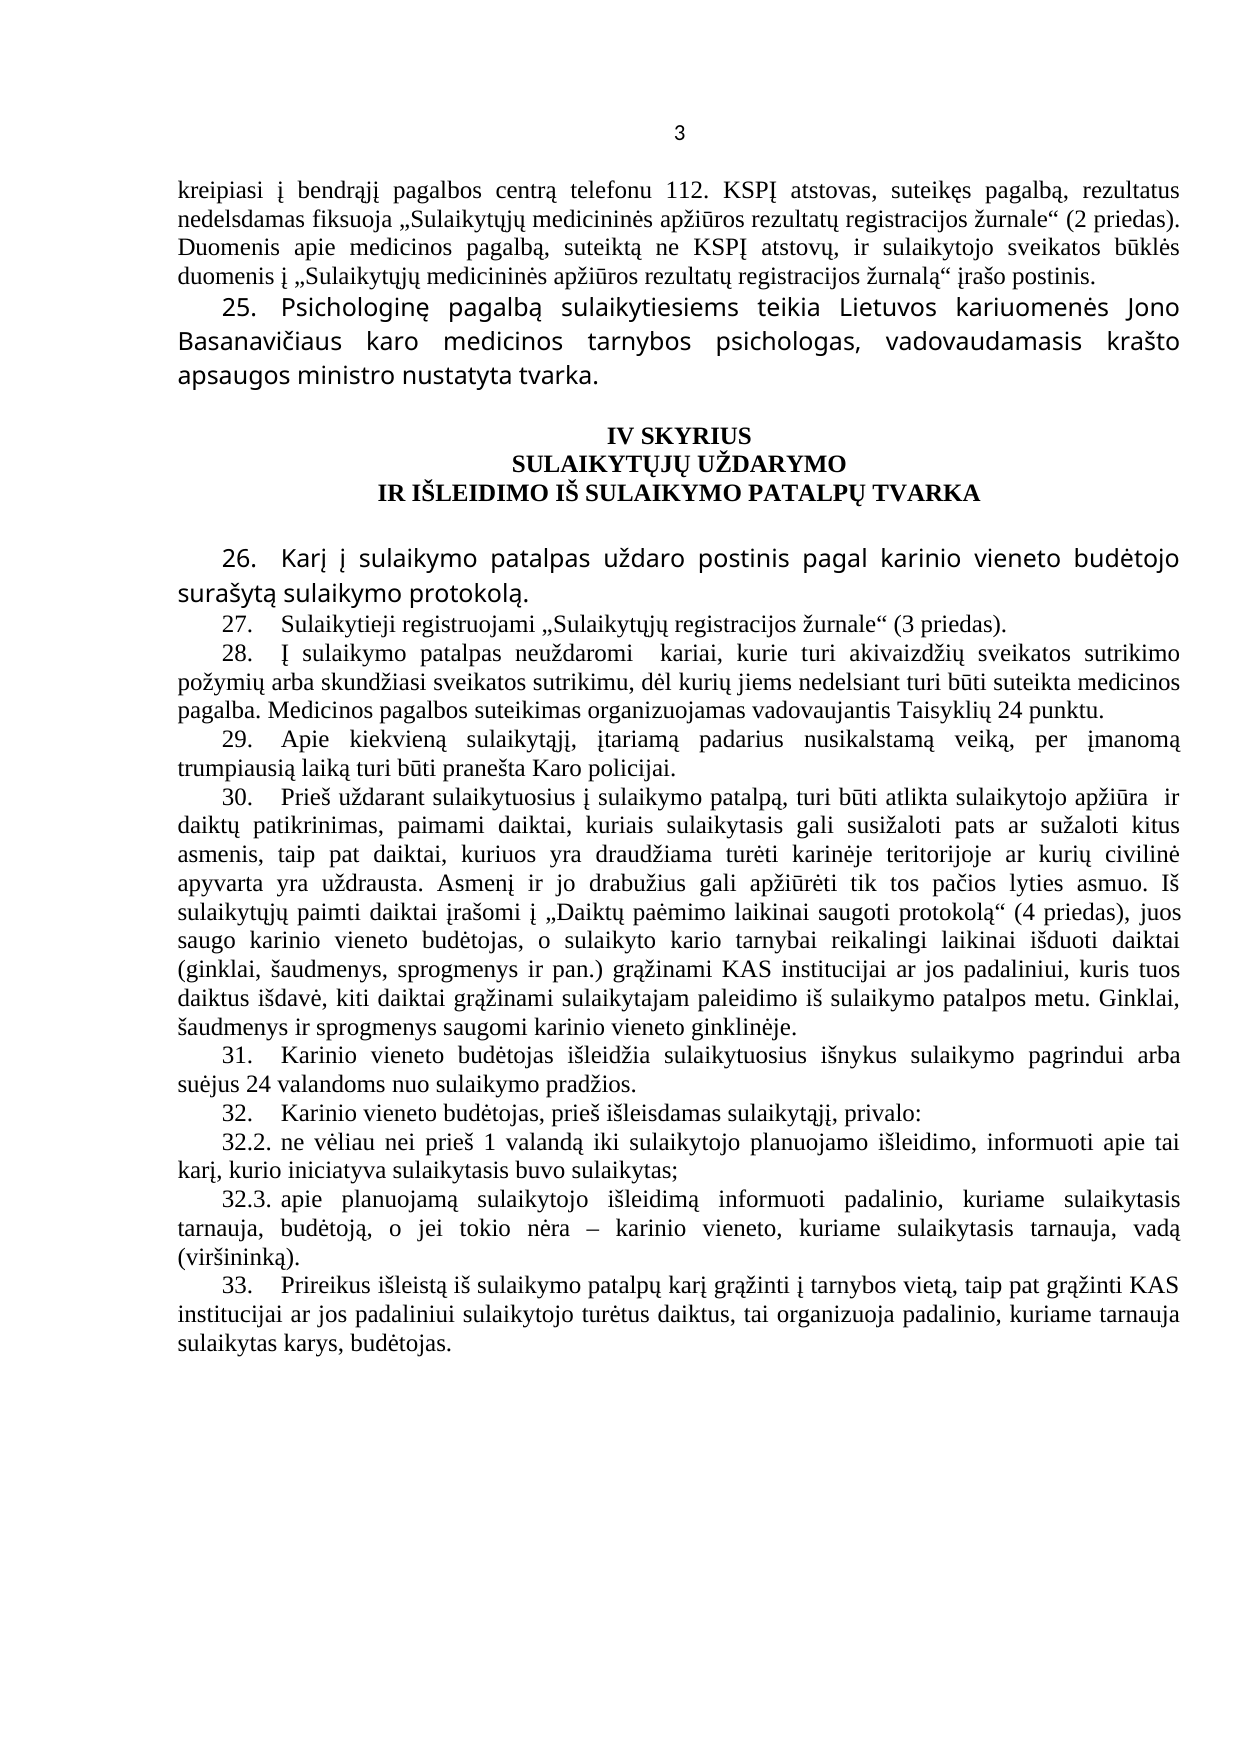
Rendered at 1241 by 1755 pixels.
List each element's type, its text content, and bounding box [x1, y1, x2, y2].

text 28. Į sulaikymo patalpas neuždaromi kariai, kurie turi akivaizdžių sveikatos sutrikimo požymių arba skundžiasi sveikatos sutrikimu, dėl kurių jiems nedelsiant turi būti suteikta medicinos pagalba. Medicinos pagalbos suteikimas organizuojamas vadovaujantis Taisyklių 24 punktu. [177, 638, 1181, 724]
text kreipiasi į bendrąjį pagalbos centrą telefonu 112. KSPĮ atstovas, suteikęs pagalbą, rezultatus nedelsdamas fiksuoja „Sulaikytųjų medicininės apžiūros rezultatų registracijos žurnale“ (2 priedas). Duomenis apie medicinos pagalbą, suteiktą ne KSPĮ atstovų, ir sulaikytojo sveikatos būklės duomenis į „Sulaikytųjų medicininės apžiūros rezultatų registracijos žurnalą“ įrašo postinis. [177, 175, 1181, 290]
text 32.3. apie planuojamą sulaikytojo išleidimą informuoti padalinio, kuriame sulaikytasis tarnauja, budėtoją, o jei tokio nėra – karinio vieneto, kuriame sulaikytasis tarnauja, vadą (viršininką). [177, 1184, 1181, 1271]
text IR IŠLEIDIMO IŠ SULAIKYMO PATALPŲ TVARKA [177, 478, 1181, 507]
text 31. Karinio vieneto budėtojas išleidžia sulaikytuosius išnykus sulaikymo pagrindui arba suėjus 24 valandoms nuo sulaikymo pradžios. [177, 1041, 1181, 1098]
text SULAIKYTŲJŲ UŽDARYMO [177, 449, 1181, 478]
text IV SKYRIUS [177, 421, 1181, 449]
text 25. Psichologinę pagalbą sulaikytiesiems teikia Lietuvos kariuomenės Jono Basanavičiaus karo medicinos tarnybos psichologas, vadovaudamasis krašto apsaugos ministro nustatyta tvarka. [177, 290, 1181, 392]
text 29. Apie kiekvieną sulaikytąjį, įtariamą padarius nusikalstamą veiką, per įmanomą trumpiausią laiką turi būti pranešta Karo policijai. [177, 724, 1181, 782]
text 30. Prieš uždarant sulaikytuosius į sulaikymo patalpą, turi būti atlikta sulaikytojo apžiūra ir daiktų patikrinimas, paimami daiktai, kuriais sulaikytasis gali susižaloti pats ar sužaloti kitus asmenis, taip pat daiktai, kuriuos yra draudžiama turėti karinėje teritorijoje ar kurių civilinė apyvarta yra uždrausta. Asmenį ir jo drabužius gali apžiūrėti tik tos pačios lyties asmuo. Iš sulaikytųjų paimti daiktai įrašomi į „Daiktų paėmimo laikinai saugoti protokolą“ (4 priedas), juos saugo karinio vieneto budėtojas, o sulaikyto kario tarnybai reikalingi laikinai išduoti daiktai (ginklai, šaudmenys, sprogmenys ir pan.) grąžinami KAS institucijai ar jos padaliniui, kuris tuos daiktus išdavė, kiti daiktai grąžinami sulaikytajam paleidimo iš sulaikymo patalpos metu. Ginklai, šaudmenys ir sprogmenys saugomi karinio vieneto ginklinėje. [177, 782, 1181, 1041]
text 32.2. ne vėliau nei prieš 1 valandą iki sulaikytojo planuojamo išleidimo, informuoti apie tai karį, kurio iniciatyva sulaikytasis buvo sulaikytas; [177, 1127, 1181, 1184]
text 26. Karį į sulaikymo patalpas uždaro postinis pagal karinio vieneto budėtojo surašytą sulaikymo protokolą. [177, 541, 1181, 609]
text 32. Karinio vieneto budėtojas, prieš išleisdamas sulaikytąjį, privalo: [177, 1098, 1181, 1127]
text 33. Prireikus išleistą iš sulaikymo patalpų karį grąžinti į tarnybos vietą, taip pat grąžinti KAS institucijai ar jos padaliniui sulaikytojo turėtus daiktus, tai organizuoja padalinio, kuriame tarnauja sulaikytas karys, budėtojas. [177, 1271, 1181, 1357]
text 27. Sulaikytieji registruojami „Sulaikytųjų registracijos žurnale“ (3 priedas). [177, 609, 1181, 638]
